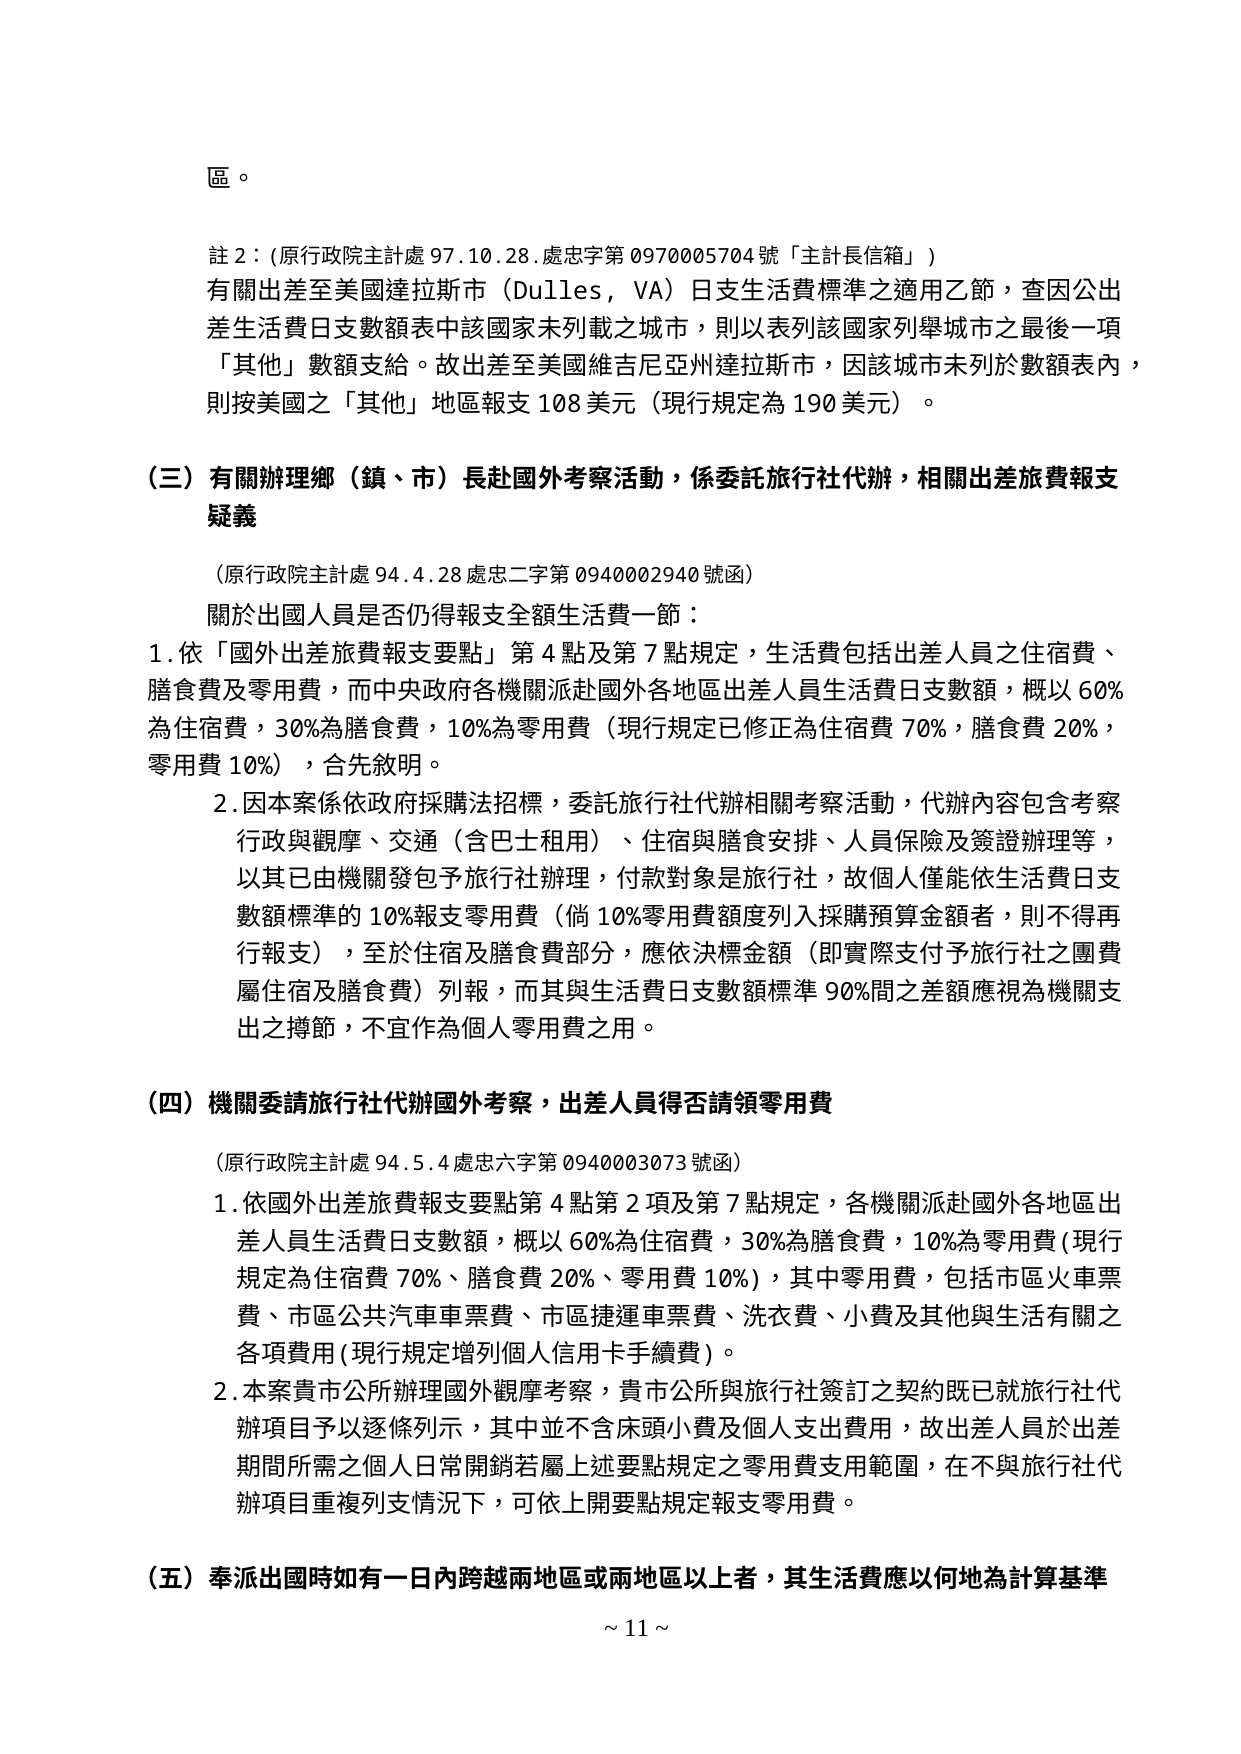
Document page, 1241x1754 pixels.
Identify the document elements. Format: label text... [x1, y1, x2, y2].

text 關於出國人員是否仍得報支全額生活費一節： [207, 595, 1123, 632]
text （原行政院主計處94.4.28處忠二字第0940002940號函） [204, 532, 1123, 595]
text （原行政院主計處94.5.4處忠六字第0940003073號函） [204, 1120, 1123, 1182]
text 有關出差至美國達拉斯市（Dulles, VA）日支生活費標準之適用乙節，查因公出差生活費日支數額表中該國家未列載之城市，則以表列該國家列舉城市之最後一項「其他」數額支給。故出差至美國維吉尼亞州達拉斯市，因該城市未列於數額表內，則按美國之「其他」地區報支108美元（現行規定為190美元）。 [207, 270, 1123, 420]
text 區。 [207, 157, 1123, 195]
text 2.因本案係依政府採購法招標，委託旅行社代辦相關考察活動，代辦內容包含考察行政與觀摩、交通（含巴士租用）、住宿與膳食安排、人員保險及簽證辦理等，以其已由機關發包予旅行社辦理，付款對象是旅行社，故個人僅能依生活費日支數額標準的10%報支零用費（倘10%零用費額度列入採購預算金額者，則不得再行報支），至於住宿及膳食費部分，應依決標金額（即實際支付予旅行社之團費屬住宿及膳食費）列報，而其與生活費日支數額標準90%間之差額應視為機關支出之撙節，不宜作為個人零用費之用。 [212, 782, 1123, 1045]
text （四）機關委請旅行社代辦國外考察，出差人員得否請領零用費 [133, 1082, 1123, 1120]
text 1.依「國外出差旅費報支要點」第4點及第7點規定，生活費包括出差人員之住宿費、膳食費及零用費，而中央政府各機關派赴國外各地區出差人員生活費日支數額，概以60%為住宿費，30%為膳食費，10%為零用費（現行規定已修正為住宿費70%，膳食費20%，零用費10%），合先敘明。 [148, 632, 1123, 782]
text 註2：(原行政院主計處97.10.28.處忠字第0970005704號「主計長信箱」) [209, 232, 1123, 270]
text （三）有關辦理鄉（鎮、市）長赴國外考察活動，係委託旅行社代辦，相關出差旅費報支疑義 [133, 457, 1123, 532]
text 1.依國外出差旅費報支要點第4點第2項及第7點規定，各機關派赴國外各地區出差人員生活費日支數額，概以60%為住宿費，30%為膳食費，10%為零用費(現行規定為住宿費70%、膳食費20%、零用費10%)，其中零用費，包括市區火車票費、市區公共汽車車票費、市區捷運車票費、洗衣費、小費及其他與生活有關之各項費用(現行規定增列個人信用卡手續費)。 [212, 1182, 1123, 1370]
text （五）奉派出國時如有一日內跨越兩地區或兩地區以上者，其生活費應以何地為計算基準 [133, 1557, 1123, 1595]
text 2.本案貴市公所辦理國外觀摩考察，貴市公所與旅行社簽訂之契約既已就旅行社代辦項目予以逐條列示，其中並不含床頭小費及個人支出費用，故出差人員於出差期間所需之個人日常開銷若屬上述要點規定之零用費支用範圍，在不與旅行社代辦項目重複列支情況下，可依上開要點規定報支零用費。 [212, 1370, 1123, 1520]
